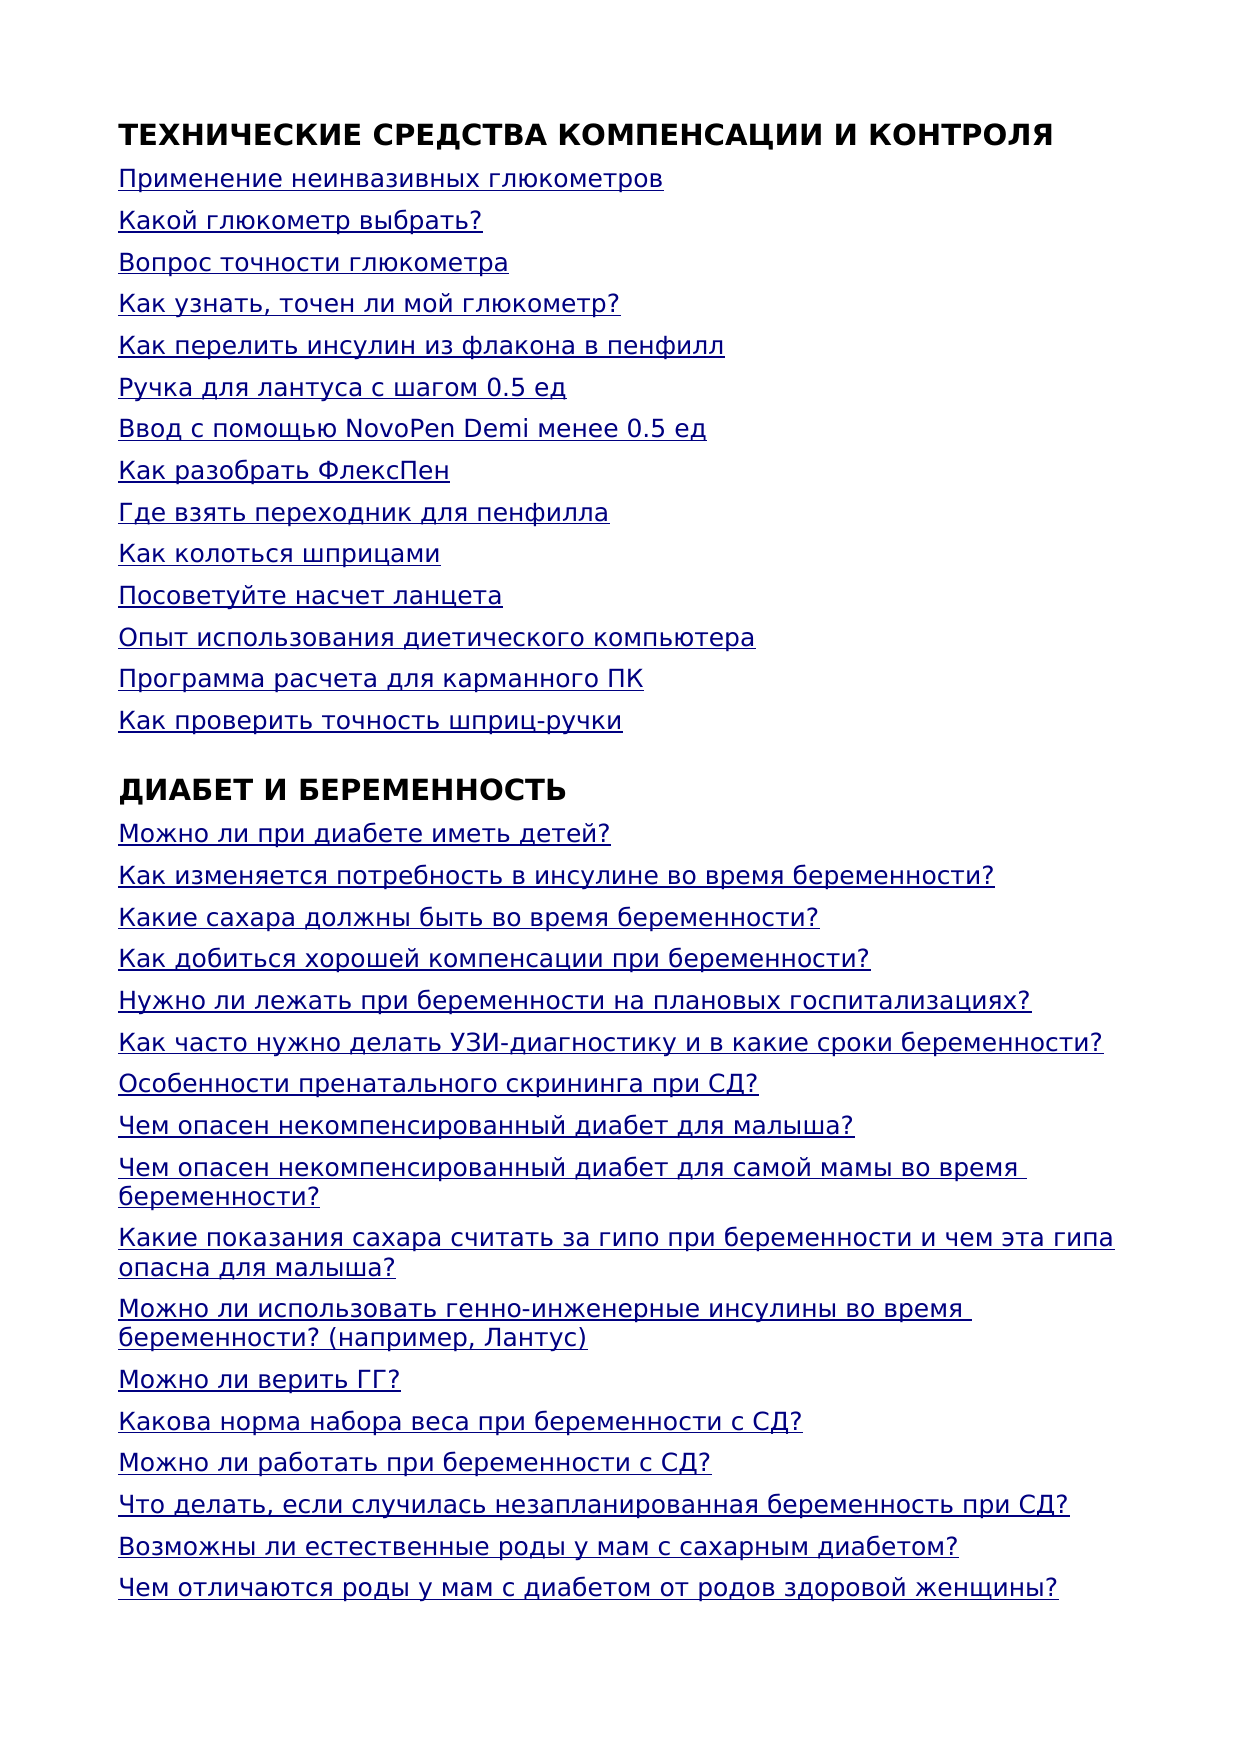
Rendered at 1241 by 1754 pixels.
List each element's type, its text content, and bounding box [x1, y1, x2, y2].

text Особенности пренатального скрининга при СД? [118, 1069, 1122, 1098]
text Что делать, если случилась незапланированная беременность при СД? [118, 1490, 1122, 1519]
text Какие показания сахара считать за гипо при беременности и чем эта гипа опасна для малыша? [118, 1223, 1122, 1282]
text Как узнать, точен ли мой глюкометр? [118, 289, 1122, 319]
text Программа расчета для карманного ПК [118, 664, 1122, 694]
text Посоветуйте насчет ланцета [118, 581, 1122, 610]
text Ручка для лантуса с шагом 0.5 ед [118, 373, 1122, 402]
text Возможны ли естественные роды у мам с сахарным диабетом? [118, 1532, 1122, 1561]
text Какие сахара должны быть во время беременности? [118, 903, 1122, 932]
text Можно ли использовать генно-инженерные инсулины во время беременности? (например, Лантус) [118, 1294, 1122, 1353]
text Как проверить точность шприц-ручки [118, 706, 1122, 735]
text Как добиться хорошей компенсации при беременности? [118, 944, 1122, 973]
text Чем отличаются роды у мам с диабетом от родов здоровой женщины? [118, 1573, 1122, 1603]
subtitle ТЕХНИЧЕСКИЕ СРЕДСТВА КОМПЕНСАЦИИ И КОНТРОЛЯ [118, 118, 1122, 152]
text Чем опасен некомпенсированный диабет для малыша? [118, 1111, 1122, 1140]
text Как изменяется потребность в инсулине во время беременности? [118, 861, 1122, 890]
text Какова норма набора веса при беременности с СД? [118, 1407, 1122, 1436]
text Где взять переходник для пенфилла [118, 498, 1122, 527]
text Вопрос точности глюкометра [118, 248, 1122, 277]
text Можно ли верить ГГ? [118, 1365, 1122, 1394]
text Применение неинвазивных глюкометров [118, 164, 1122, 194]
text Чем опасен некомпенсированный диабет для самой мамы во время беременности? [118, 1153, 1122, 1211]
text Как часто нужно делать УЗИ-диагностику и в какие сроки беременности? [118, 1028, 1122, 1057]
text Ввод с помощью NovoPen Demi менее 0.5 ед [118, 414, 1122, 444]
subtitle ДИАБЕТ И БЕРЕМЕННОСТЬ [118, 773, 1122, 807]
text Какой глюкометр выбрать? [118, 206, 1122, 235]
text Как перелить инсулин из флакона в пенфилл [118, 331, 1122, 360]
text Можно ли работать при беременности с СД? [118, 1448, 1122, 1478]
text Как разобрать ФлексПен [118, 456, 1122, 485]
text Как колоться шприцами [118, 539, 1122, 569]
text Нужно ли лежать при беременности на плановых госпитализациях? [118, 986, 1122, 1015]
text Можно ли при диабете иметь детей? [118, 819, 1122, 848]
text Опыт использования диетического компьютера [118, 623, 1122, 652]
